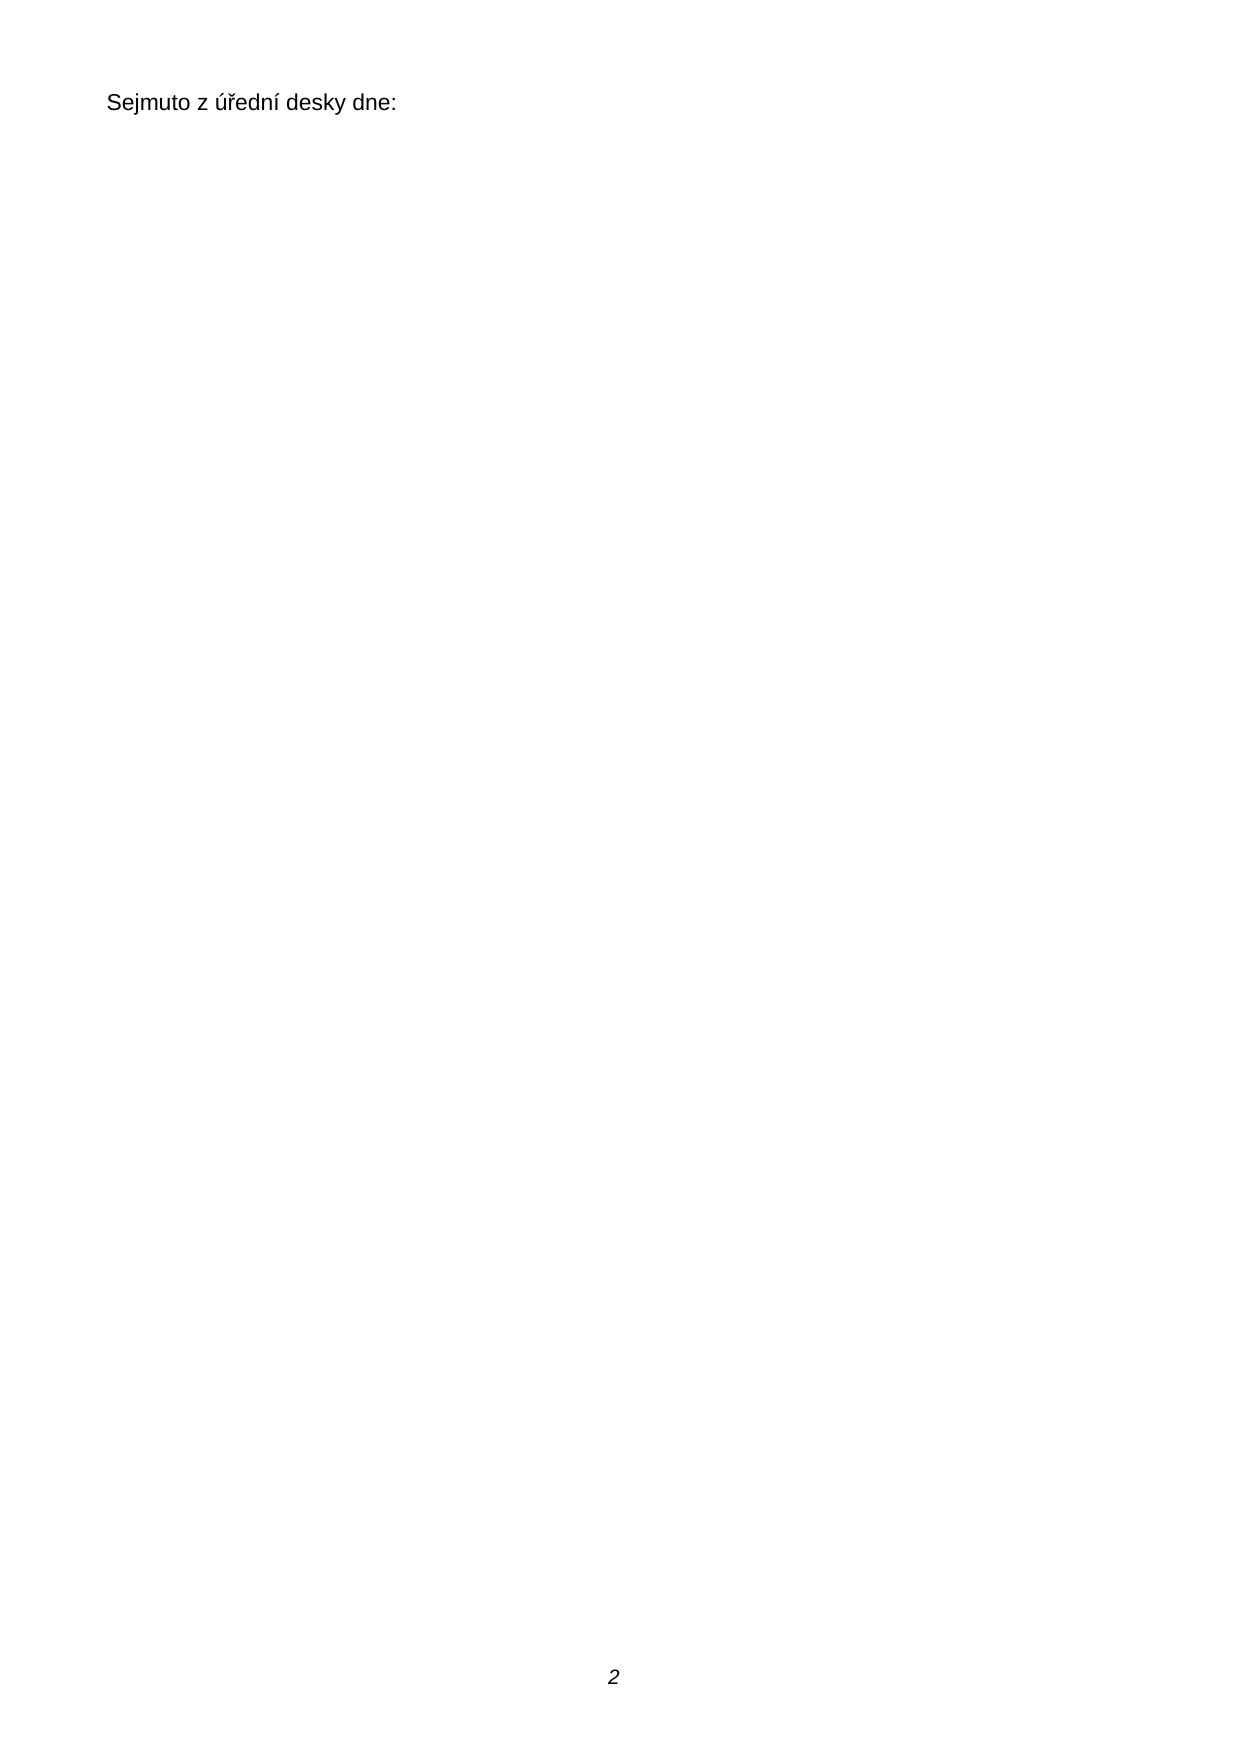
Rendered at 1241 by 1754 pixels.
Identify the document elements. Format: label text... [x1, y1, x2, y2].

text Sejmuto z úřední desky dne: [106, 89, 1128, 115]
